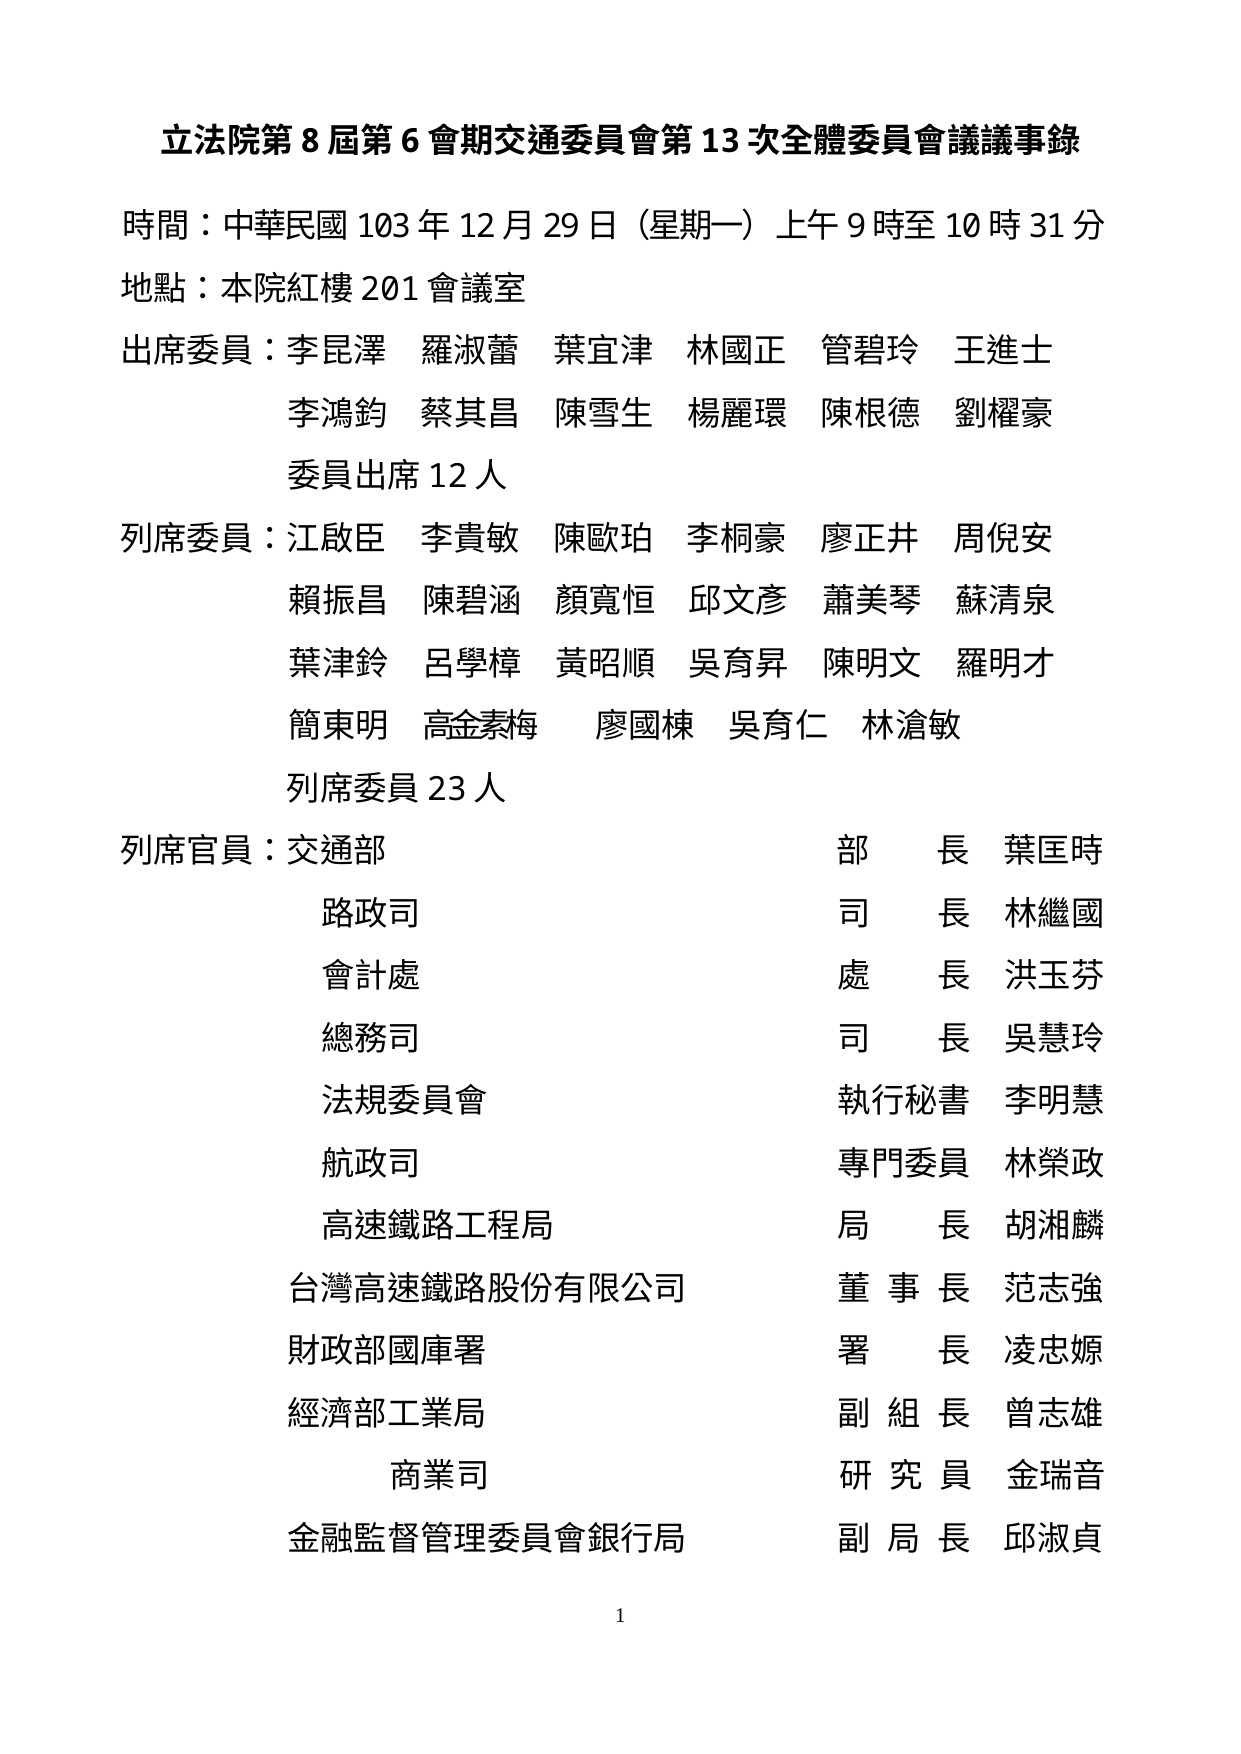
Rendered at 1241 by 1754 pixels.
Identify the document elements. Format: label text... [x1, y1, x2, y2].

text 法規委員會 執行秘書 李明慧 [118, 1056, 1122, 1119]
text 商業司 研 究 員 金瑞音 [118, 1431, 1122, 1494]
text 經濟部工業局 副 組 長 曾志雄 [118, 1369, 1122, 1431]
text 金融監督管理委員會銀行局 副 局 長 邱淑貞 [118, 1494, 1122, 1556]
text 總務司 司 長 吳慧玲 [118, 994, 1122, 1056]
text 時間：中華民國103年12月29日（星期一）上午9時至10時31分 [122, 181, 1122, 244]
text 賴振昌 陳碧涵 顏寬恒 邱文彥 蕭美琴 蘇清泉 [120, 556, 1122, 619]
text 會計處 處 長 洪玉芬 [118, 931, 1122, 994]
text 列席官員：交通部 部 長 葉匡時 [120, 806, 1122, 869]
text 立法院第8屆第6會期交通委員會第13次全體委員會議議事錄 [118, 114, 1122, 163]
text 財政部國庫署 署 長 凌忠嫄 [118, 1306, 1122, 1369]
text 路政司 司 長 林繼國 [118, 869, 1122, 931]
text 航政司 專門委員 林榮政 [118, 1119, 1122, 1181]
text 李鴻鈞 蔡其昌 陳雪生 楊麗環 陳根德 劉櫂豪 [120, 369, 1122, 431]
text 簡東明 高金素梅 廖國棟 吳育仁 林滄敏 [120, 681, 1122, 744]
text 地點：本院紅樓201會議室 [120, 244, 1122, 306]
text 出席委員：李昆澤 羅淑蕾 葉宜津 林國正 管碧玲 王進士 [120, 306, 1122, 369]
text 葉津鈴 呂學樟 黃昭順 吳育昇 陳明文 羅明才 [120, 619, 1122, 681]
text 高速鐵路工程局 局 長 胡湘麟 [118, 1181, 1122, 1244]
text 列席委員23人 [120, 744, 1122, 806]
text 委員出席12人 [120, 431, 1122, 494]
text 列席委員：江啟臣 李貴敏 陳歐珀 李桐豪 廖正井 周倪安 [120, 494, 1122, 556]
text 台灣高速鐵路股份有限公司 董 事 長 范志強 [118, 1244, 1122, 1306]
